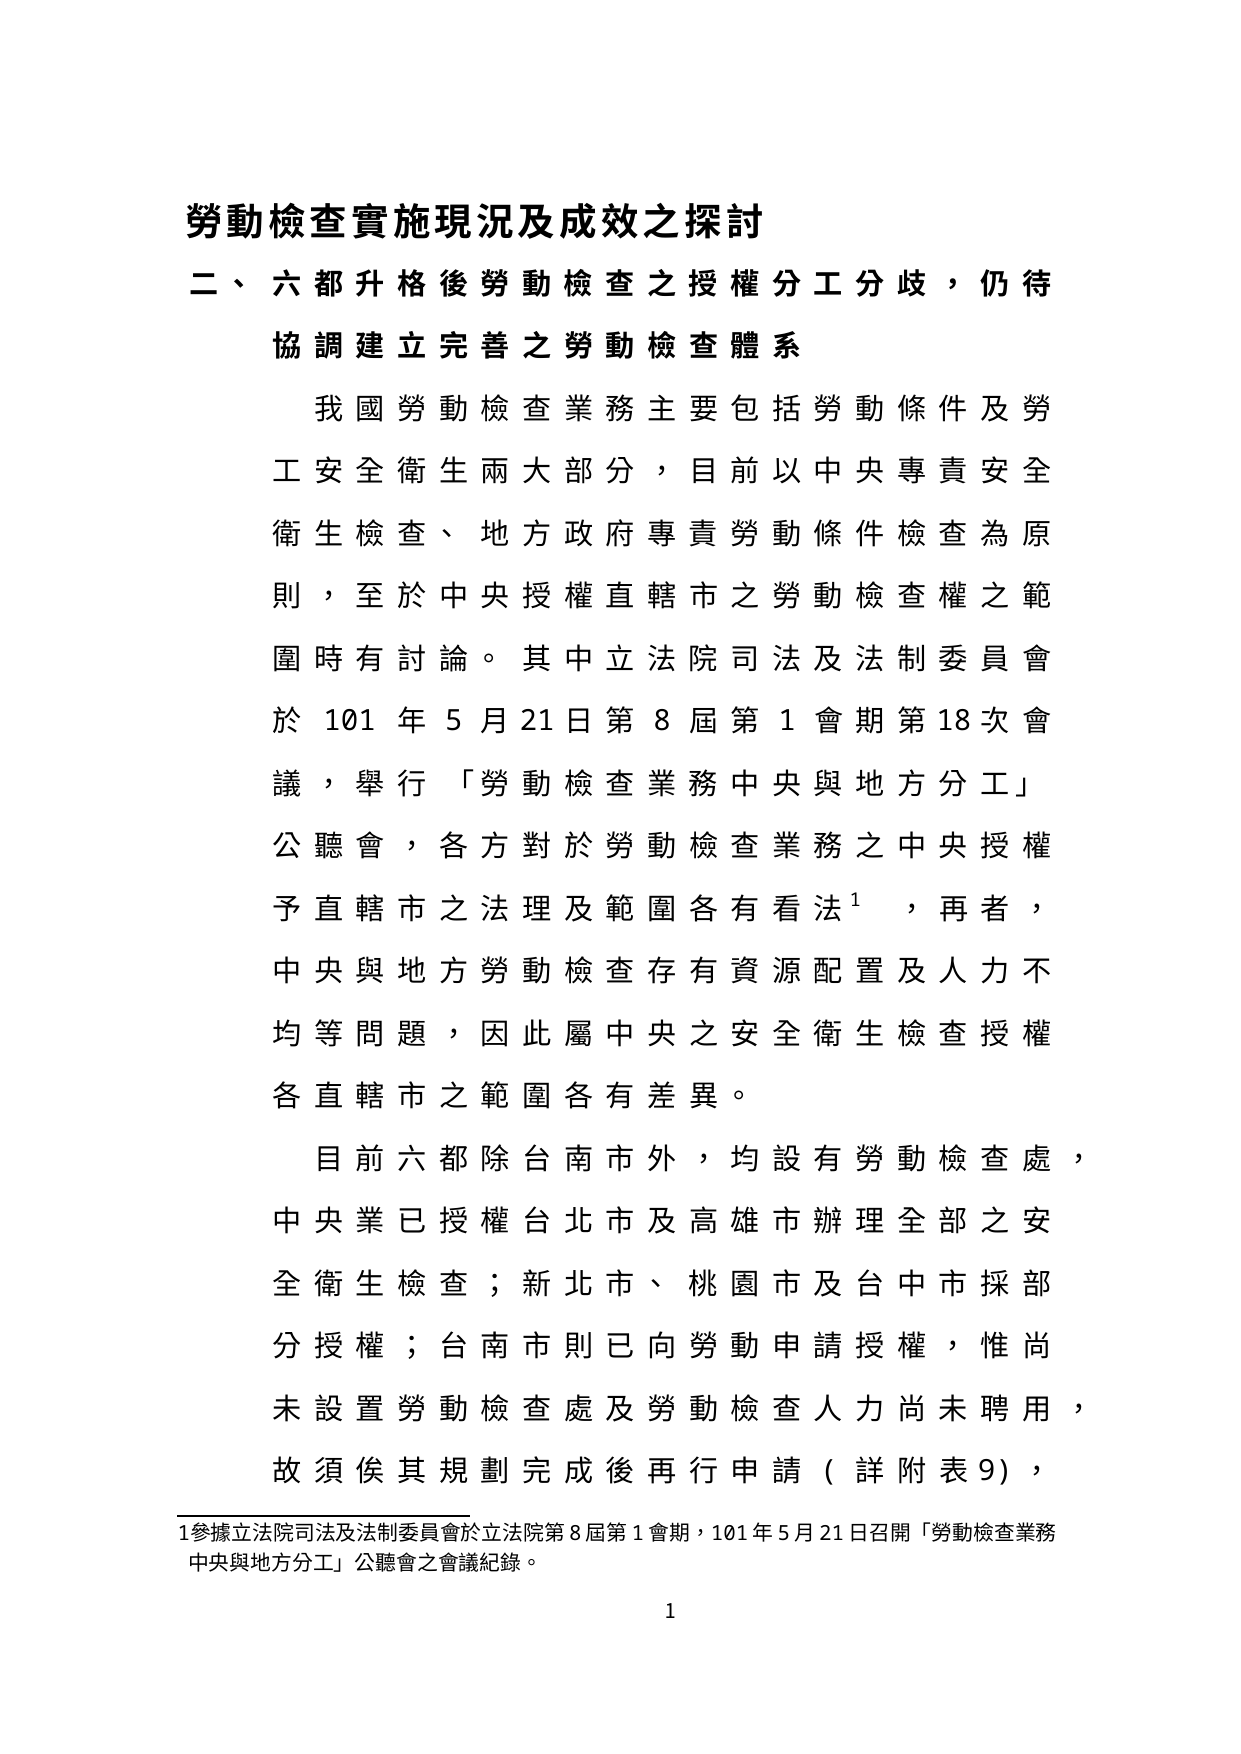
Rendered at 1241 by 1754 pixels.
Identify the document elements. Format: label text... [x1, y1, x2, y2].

text 二、六都升格後勞動檢查之授權分工分歧，仍待協調建立完善之勞動檢查體系 [183, 240, 1058, 365]
text 我國勞動檢查業務主要包括勞動條件及勞工安全衛生兩大部分，目前以中央專責安全衛生檢查、地方政府專責勞動條件檢查為原則，至於中央授權直轄市之勞動檢查權之範圍時有討論。其中立法院司法及法制委員會於101年5月21日第8屆第1會期第18次會議，舉行「勞動檢查業務中央與地方分工」公聽會，各方對於勞動檢查業務之中央授權予直轄市之法理及範圍各有看法，再者，中央與地方勞動檢查存有資源配置及人力不均等問題，因此屬中央之安全衛生檢查授權各直轄市之範圍各有差異。 [242, 365, 1058, 1115]
text 目前六都除台南市外，均設有勞動檢查處，中央業已授權台北市及高雄市辦理全部之安全衛生檢查；新北市、桃園市及台中市採部分授權；台南市則已向勞動申請授權，惟尚未設置勞動檢查處及勞動檢查人力尚未聘用，故須俟其規劃完成後再行申請(詳附表9)，綜觀上開授權情形可悉，勞動部雖擬授權各直轄市辦理勞動安全衛生檢查業務，惟中央授權六都辦理安全衛生檢查業務之範圍各異，並無一致性之授權原則，不利整體勞動檢查資源系統性之規劃運用，允應參酌相關單位之意見，通盤衡酌各直轄市政府人力狀況，積極與直轄市政府協商具體授權時程，俾使勞動檢查人力及整體資源能妥善運用。 [242, 1115, 1058, 1490]
text 勞動檢查實施現況及成效之探討 [183, 177, 1058, 240]
text 參據立法院司法及法制委員會於立法院第8屆第1會期，101年5月21日召開「勞動檢查業務中央與地方分工」公聽會之會議紀錄。 [177, 1516, 1063, 1577]
